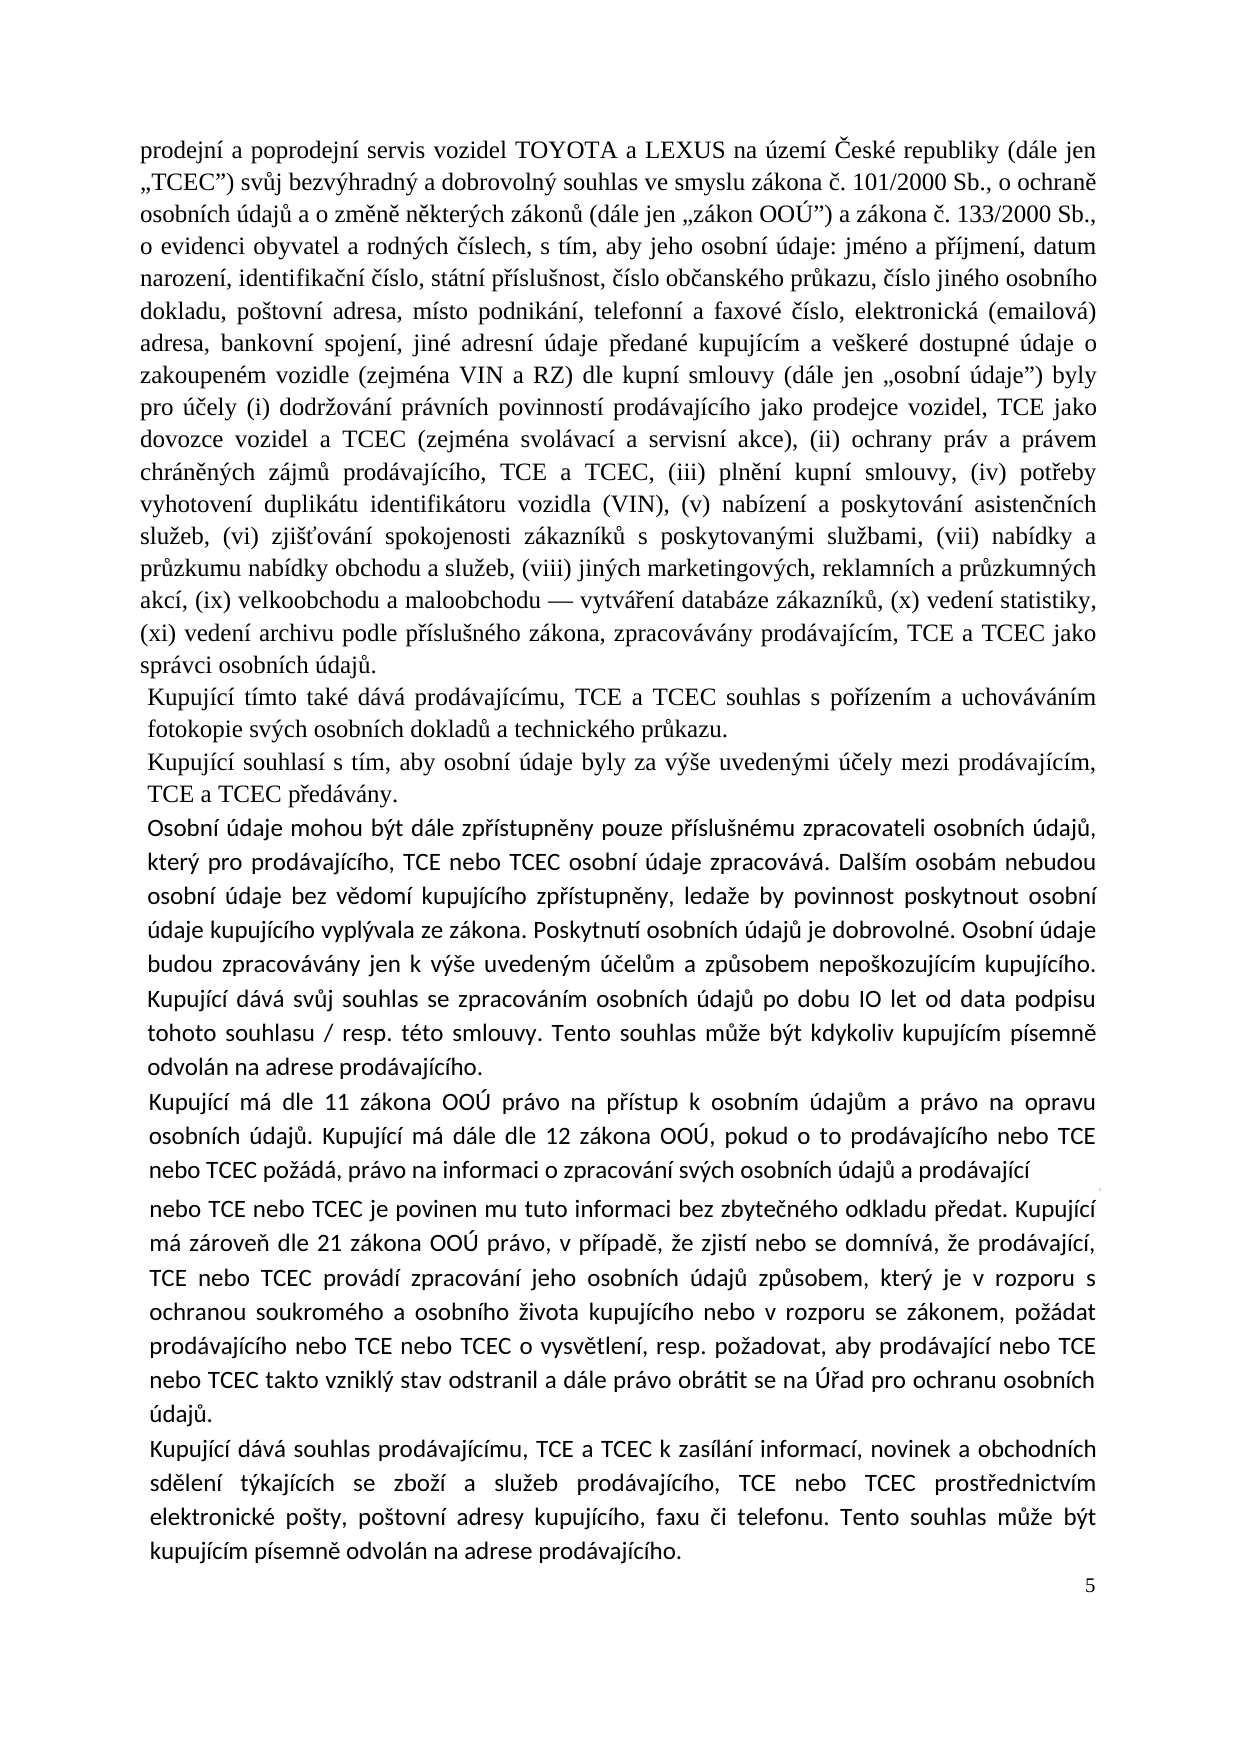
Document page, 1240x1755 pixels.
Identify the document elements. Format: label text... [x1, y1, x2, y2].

text Kupující má dle 11 zákona OOÚ právo na přístup k osobním údajům a právo na opravu osobních údajů. Kupující má dále dle 12 zákona OOÚ, pokud o to prodávajícího nebo TCE nebo TCEC požádá, právo na informaci o zpracování svých osobních údajů a prodávající [148, 1086, 1098, 1184]
text nebo TCE nebo TCEC je povinen mu tuto informaci bez zbytečného odkladu předat. Kupující má zároveň dle 21 zákona OOÚ právo, v případě, že zjistí nebo se domnívá, že prodávající, TCE nebo TCEC provádí zpracování jeho osobních údajů způsobem, který je v rozporu s ochranou soukromého a osobního života kupujícího nebo v rozporu se zákonem, požádat prodávajícího nebo TCE nebo TCEC o vysvětlení, resp. požadovat, aby prodávající nebo TCE nebo TCEC takto vzniklý stav odstranil a dále právo obrátit se na Úřad pro ochranu osobních údajů. [149, 1193, 1098, 1429]
text Osobní údaje mohou být dále zpřístupněny pouze příslušnému zpracovateli osobních údajů, který pro prodávajícího, TCE nebo TCEC osobní údaje zpracovává. Dalším osobám nebudou osobní údaje bez vědomí kupujícího zpřístupněny, ledaže by povinnost poskytnout osobní údaje kupujícího vyplývala ze zákona. Poskytnutí osobních údajů je dobrovolné. Osobní údaje budou zpracovávány jen k výše uvedeným účelům a způsobem nepoškozujícím kupujícího. Kupující dává svůj souhlas se zpracováním osobních údajů po dobu IO let od data podpisu tohoto souhlasu / resp. této smlouvy. Tento souhlas může být kdykoliv kupujícím písemně odvolán na adrese prodávajícího. [147, 812, 1098, 1082]
text Kupující dává souhlas prodávajícímu, TCE a TCEC k zasílání informací, novinek a obchodních sdělení týkajících se zboží a služeb prodávajícího, TCE nebo TCEC prostřednictvím elektronické pošty, poštovní adresy kupujícího, faxu či telefonu. Tento souhlas může být kupujícím písemně odvolán na adrese prodávajícího. [149, 1433, 1098, 1566]
text Kupující tímto také dává prodávajícímu, TCE a TCEC souhlas s pořízením a uchováváním fotokopie svých osobních dokladů a technického průkazu. [147, 682, 1098, 743]
text Kupující souhlasí s tím, aby osobní údaje byly za výše uvedenými účely mezi prodávajícím, TCE a TCEC předávány. [147, 747, 1098, 808]
text prodejní a poprodejní servis vozidel TOYOTA a LEXUS na území České republiky (dále jen „TCEC”) svůj bezvýhradný a dobrovolný souhlas ve smyslu zákona č. 101/2000 Sb., o ochraně osobních údajů a o změně některých zákonů (dále jen „zákon OOÚ”) a zákona č. 133/2000 Sb., o evidenci obyvatel a rodných číslech, s tím, aby jeho osobní údaje: jméno a příjmení, datum narození, identifikační číslo, státní příslušnost, číslo občanského průkazu, číslo jiného osobního dokladu, poštovní adresa, místo podnikání, telefonní a faxové číslo, elektronická (emailová) adresa, bankovní spojení, jiné adresní údaje předané kupujícím a veškeré dostupné údaje o zakoupeném vozidle (zejména VIN a RZ) dle kupní smlouvy (dále jen „osobní údaje”) byly pro účely (i) dodržování právních povinností prodávajícího jako prodejce vozidel, TCE jako dovozce vozidel a TCEC (zejména svolávací a servisní akce), (ii) ochrany práv a právem chráněných zájmů prodávajícího, TCE a TCEC, (iii) plnění kupní smlouvy, (iv) potřeby vyhotovení duplikátu identifikátoru vozidla (VIN), (v) nabízení a poskytování asistenčních služeb, (vi) zjišťování spokojenosti zákazníků s poskytovanými službami, (vii) nabídky a průzkumu nabídky obchodu a služeb, (viii) jiných marketingových, reklamních a průzkumných akcí, (ix) velkoobchodu a maloobchodu — vytváření databáze zákazníků, (x) vedení statistiky, (xi) vedení archivu podle příslušného zákona, zpracovávány prodávajícím, TCE a TCEC jako správci osobních údajů. [140, 135, 1098, 678]
